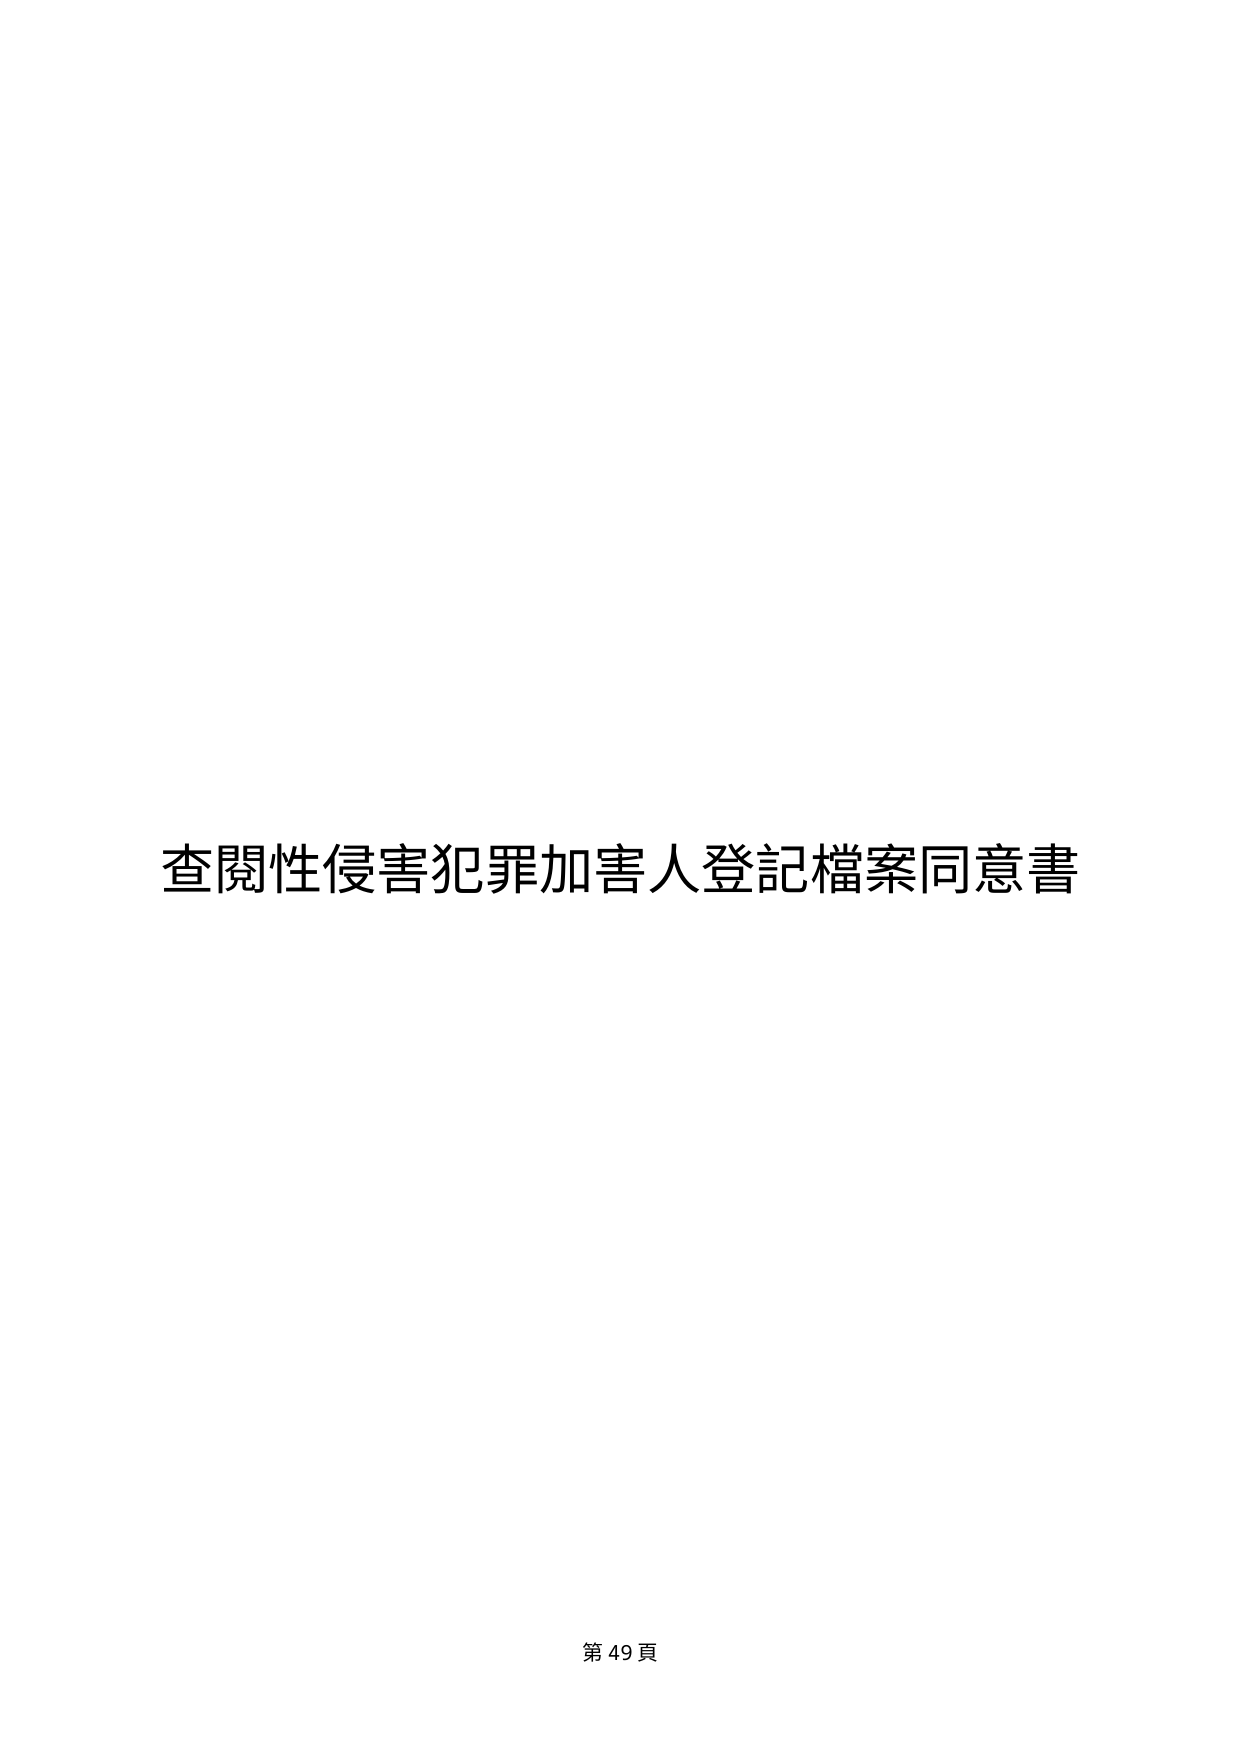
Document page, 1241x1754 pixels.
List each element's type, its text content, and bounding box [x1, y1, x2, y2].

text 查閱性侵害犯罪加害人登記檔案同意書 [112, 793, 1128, 918]
